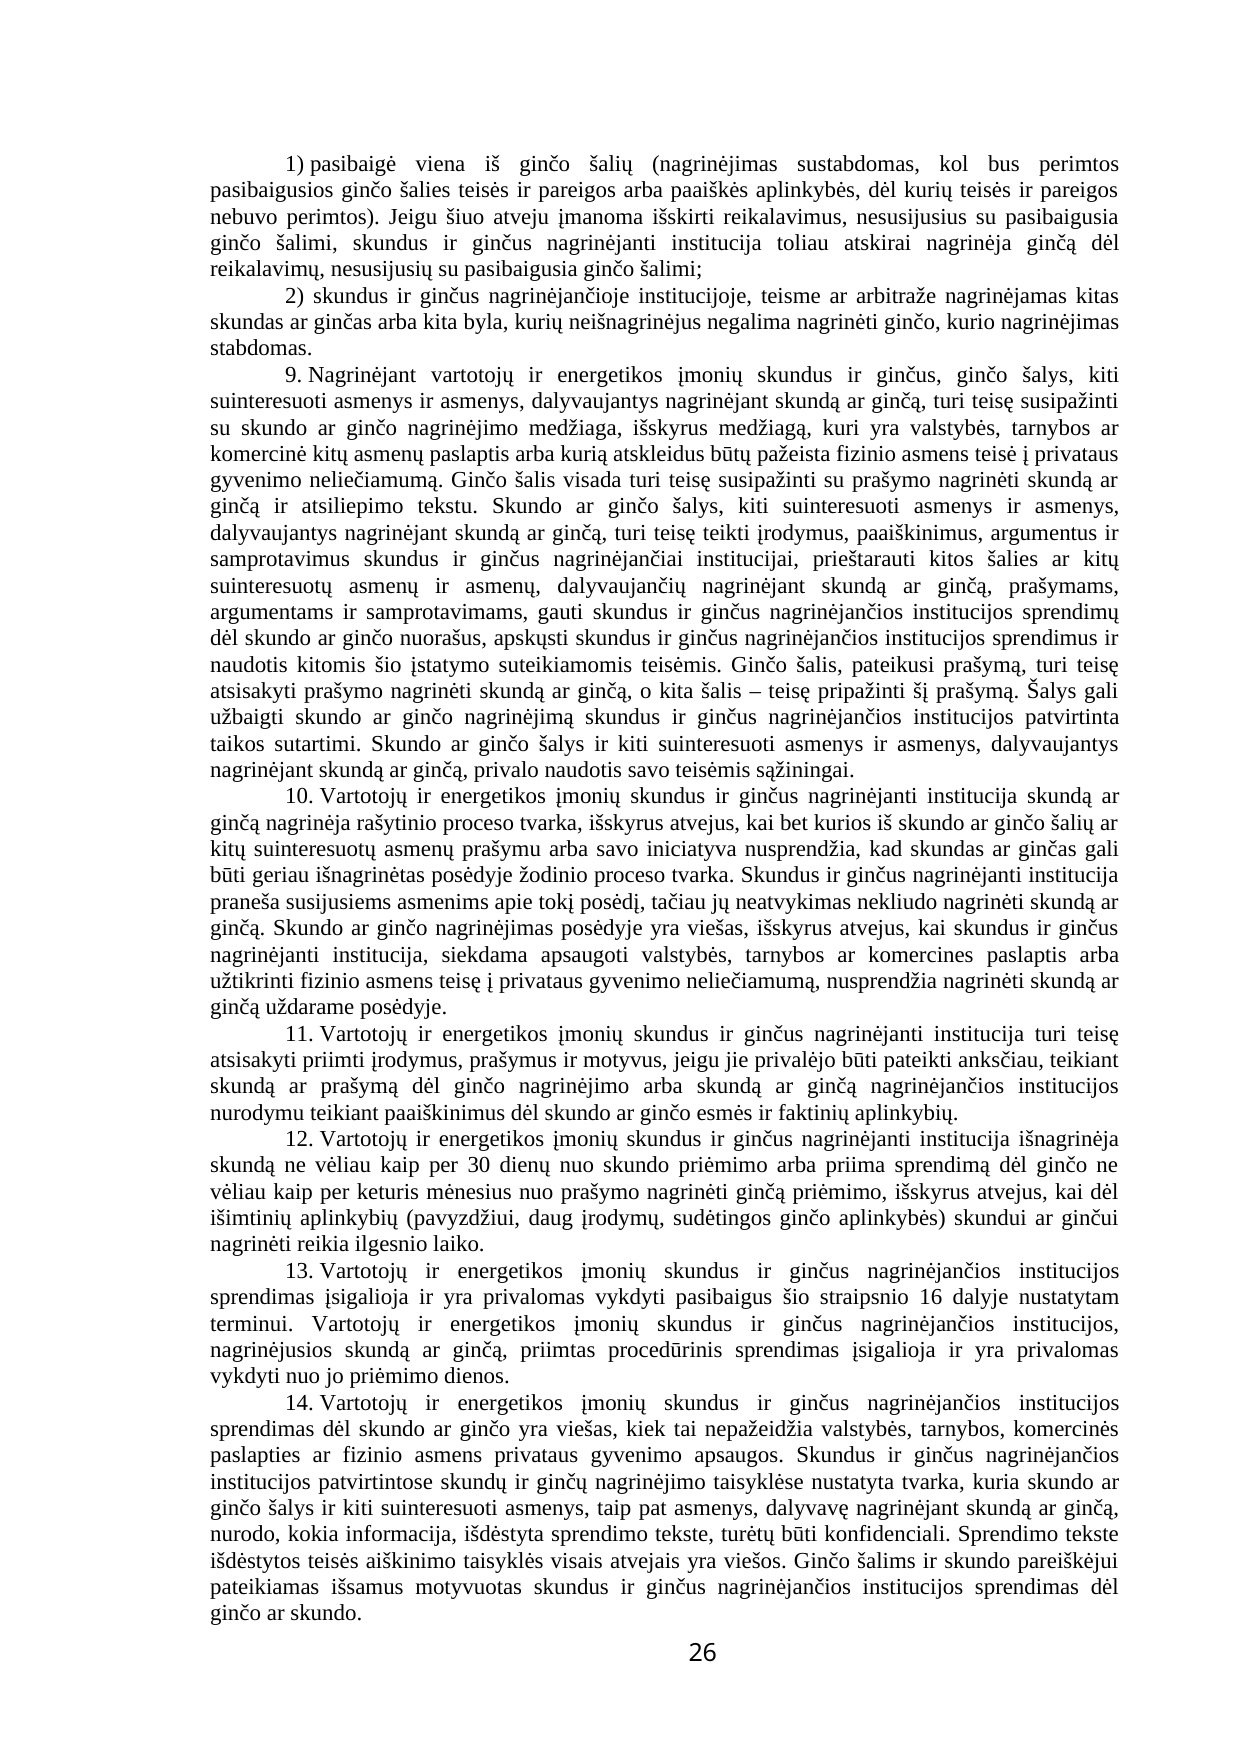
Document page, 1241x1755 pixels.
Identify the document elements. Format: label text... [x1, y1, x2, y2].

text 9. Nagrinėjant vartotojų ir energetikos įmonių skundus ir ginčus, ginčo šalys, kiti suinteresuoti asmenys ir asmenys, dalyvaujantys nagrinėjant skundą ar ginčą, turi teisę susipažinti su skundo ar ginčo nagrinėjimo medžiaga, išskyrus medžiagą, kuri yra valstybės, tarnybos ar komercinė kitų asmenų paslaptis arba kurią atskleidus būtų pažeista fizinio asmens teisė į privataus gyvenimo neliečiamumą. Ginčo šalis visada turi teisę susipažinti su prašymo nagrinėti skundą ar ginčą ir atsiliepimo tekstu. Skundo ar ginčo šalys, kiti suinteresuoti asmenys ir asmenys, dalyvaujantys nagrinėjant skundą ar ginčą, turi teisę teikti įrodymus, paaiškinimus, argumentus ir samprotavimus skundus ir ginčus nagrinėjančiai institucijai, prieštarauti kitos šalies ar kitų suinteresuotų asmenų ir asmenų, dalyvaujančių nagrinėjant skundą ar ginčą, prašymams, argumentams ir samprotavimams, gauti skundus ir ginčus nagrinėjančios institucijos sprendimų dėl skundo ar ginčo nuorašus, apskųsti skundus ir ginčus nagrinėjančios institucijos sprendimus ir naudotis kitomis šio įstatymo suteikiamomis teisėmis. Ginčo šalis, pateikusi prašymą, turi teisę atsisakyti prašymo nagrinėti skundą ar ginčą, o kita šalis – teisę pripažinti šį prašymą. Šalys gali užbaigti skundo ar ginčo nagrinėjimą skundus ir ginčus nagrinėjančios institucijos patvirtinta taikos sutartimi. Skundo ar ginčo šalys ir kiti suinteresuoti asmenys ir asmenys, dalyvaujantys nagrinėjant skundą ar ginčą, privalo naudotis savo teisėmis sąžiningai. [210, 361, 1120, 782]
text 14. Vartotojų ir energetikos įmonių skundus ir ginčus nagrinėjančios institucijos sprendimas dėl skundo ar ginčo yra viešas, kiek tai nepažeidžia valstybės, tarnybos, komercinės paslapties ar fizinio asmens privataus gyvenimo apsaugos. Skundus ir ginčus nagrinėjančios institucijos patvirtintose skundų ir ginčų nagrinėjimo taisyklėse nustatyta tvarka, kuria skundo ar ginčo šalys ir kiti suinteresuoti asmenys, taip pat asmenys, dalyvavę nagrinėjant skundą ar ginčą, nurodo, kokia informacija, išdėstyta sprendimo tekste, turėtų būti konfidenciali. Sprendimo tekste išdėstytos teisės aiškinimo taisyklės visais atvejais yra viešos. Ginčo šalims ir skundo pareiškėjui pateikiamas išsamus motyvuotas skundus ir ginčus nagrinėjančios institucijos sprendimas dėl ginčo ar skundo. [210, 1389, 1120, 1626]
text 2) skundus ir ginčus nagrinėjančioje institucijoje, teisme ar arbitraže nagrinėjamas kitas skundas ar ginčas arba kita byla, kurių neišnagrinėjus negalima nagrinėti ginčo, kurio nagrinėjimas stabdomas. [210, 282, 1120, 361]
text 13. Vartotojų ir energetikos įmonių skundus ir ginčus nagrinėjančios institucijos sprendimas įsigalioja ir yra privalomas vykdyti pasibaigus šio straipsnio 16 dalyje nustatytam terminui. Vartotojų ir energetikos įmonių skundus ir ginčus nagrinėjančios institucijos, nagrinėjusios skundą ar ginčą, priimtas procedūrinis sprendimas įsigalioja ir yra privalomas vykdyti nuo jo priėmimo dienos. [210, 1257, 1120, 1389]
text 10. Vartotojų ir energetikos įmonių skundus ir ginčus nagrinėjanti institucija skundą ar ginčą nagrinėja rašytinio proceso tvarka, išskyrus atvejus, kai bet kurios iš skundo ar ginčo šalių ar kitų suinteresuotų asmenų prašymu arba savo iniciatyva nusprendžia, kad skundas ar ginčas gali būti geriau išnagrinėtas posėdyje žodinio proceso tvarka. Skundus ir ginčus nagrinėjanti institucija praneša susijusiems asmenims apie tokį posėdį, tačiau jų neatvykimas nekliudo nagrinėti skundą ar ginčą. Skundo ar ginčo nagrinėjimas posėdyje yra viešas, išskyrus atvejus, kai skundus ir ginčus nagrinėjanti institucija, siekdama apsaugoti valstybės, tarnybos ar komercines paslaptis arba užtikrinti fizinio asmens teisę į privataus gyvenimo neliečiamumą, nusprendžia nagrinėti skundą ar ginčą uždarame posėdyje. [210, 782, 1120, 1020]
text 11. Vartotojų ir energetikos įmonių skundus ir ginčus nagrinėjanti institucija turi teisę atsisakyti priimti įrodymus, prašymus ir motyvus, jeigu jie privalėjo būti pateikti anksčiau, teikiant skundą ar prašymą dėl ginčo nagrinėjimo arba skundą ar ginčą nagrinėjančios institucijos nurodymu teikiant paaiškinimus dėl skundo ar ginčo esmės ir faktinių aplinkybių. [210, 1020, 1120, 1125]
text 1) pasibaigė viena iš ginčo šalių (nagrinėjimas sustabdomas, kol bus perimtos pasibaigusios ginčo šalies teisės ir pareigos arba paaiškės aplinkybės, dėl kurių teisės ir pareigos nebuvo perimtos). Jeigu šiuo atveju įmanoma išskirti reikalavimus, nesusijusius su pasibaigusia ginčo šalimi, skundus ir ginčus nagrinėjanti institucija toliau atskirai nagrinėja ginčą dėl reikalavimų, nesusijusių su pasibaigusia ginčo šalimi; [210, 150, 1120, 282]
text 12. Vartotojų ir energetikos įmonių skundus ir ginčus nagrinėjanti institucija išnagrinėja skundą ne vėliau kaip per 30 dienų nuo skundo priėmimo arba priima sprendimą dėl ginčo ne vėliau kaip per keturis mėnesius nuo prašymo nagrinėti ginčą priėmimo, išskyrus atvejus, kai dėl išimtinių aplinkybių (pavyzdžiui, daug įrodymų, sudėtingos ginčo aplinkybės) skundui ar ginčui nagrinėti reikia ilgesnio laiko. [210, 1125, 1120, 1257]
